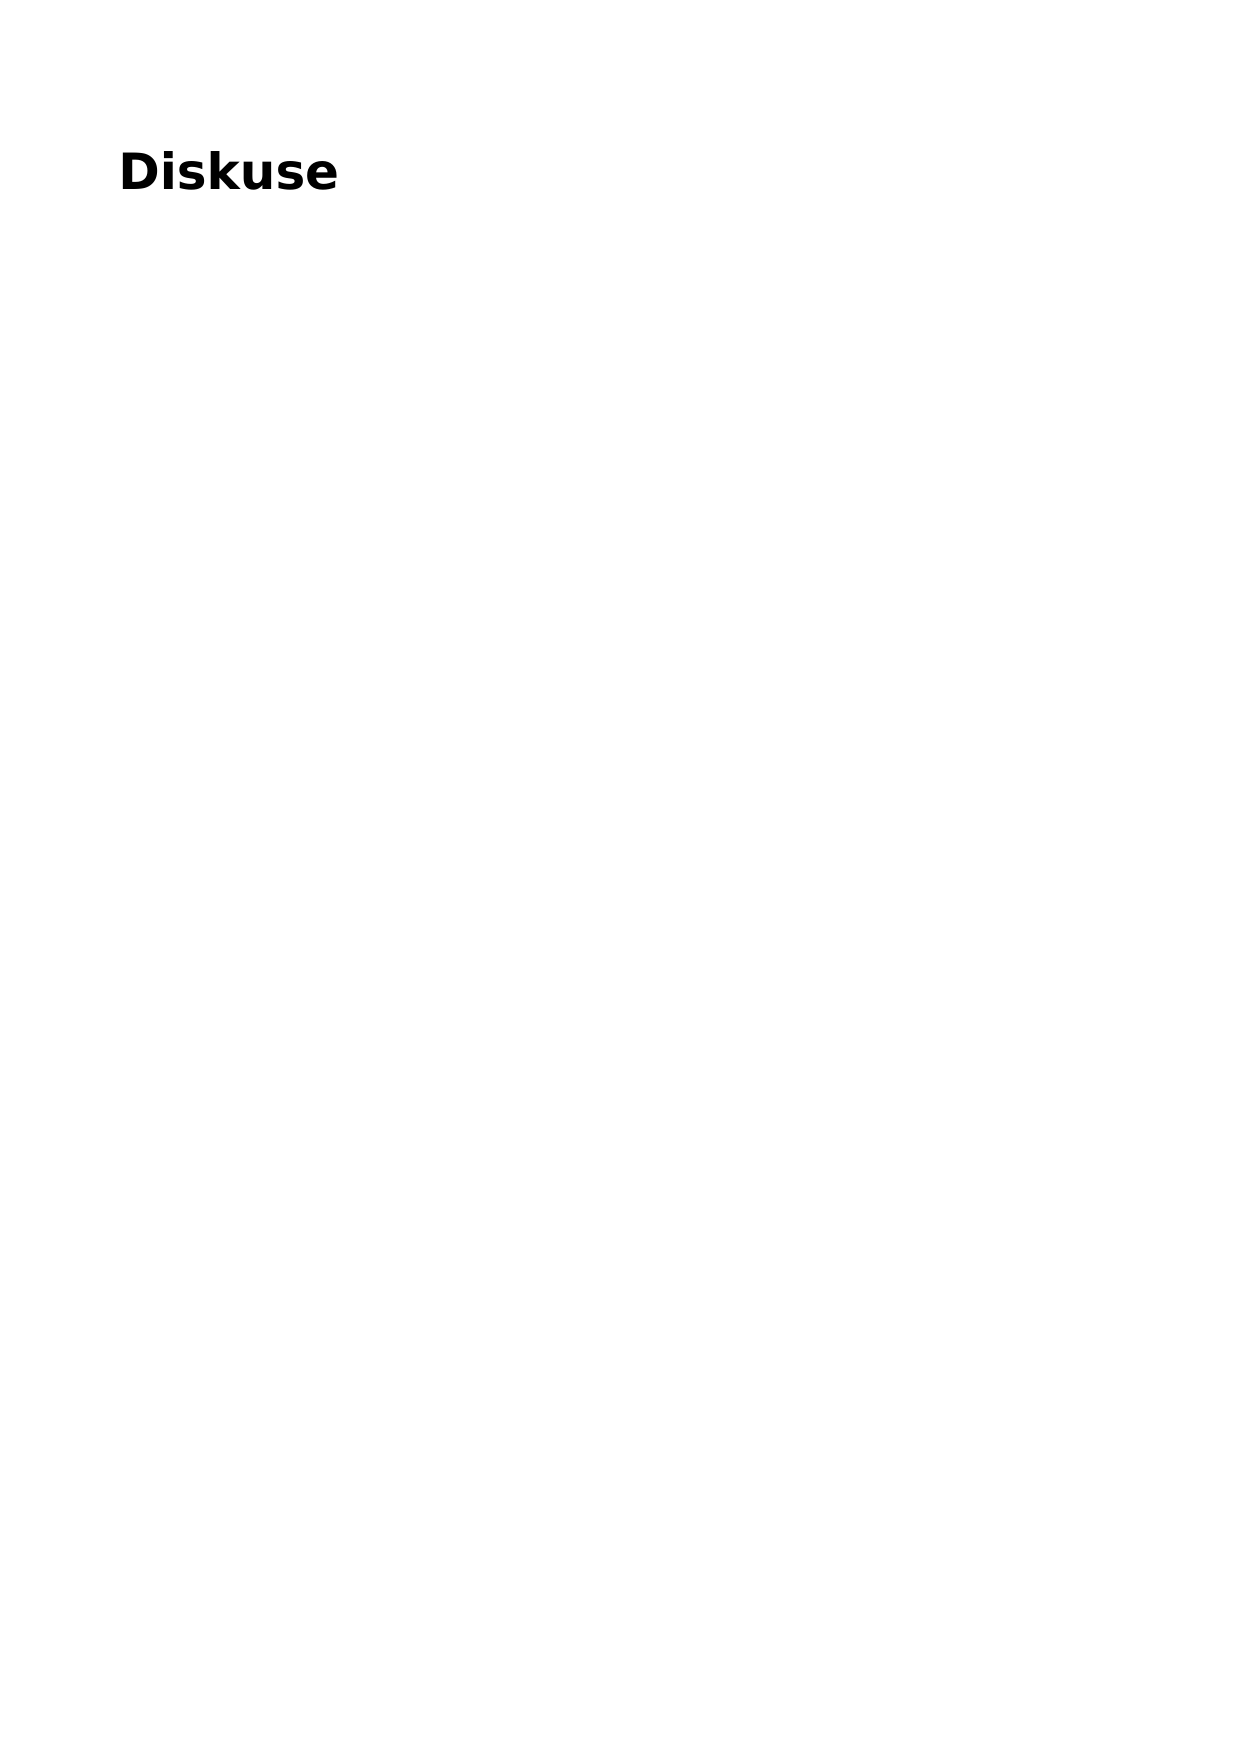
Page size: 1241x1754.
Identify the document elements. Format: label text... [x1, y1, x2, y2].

subtitle 🗣️Diskuse [118, 143, 1122, 201]
